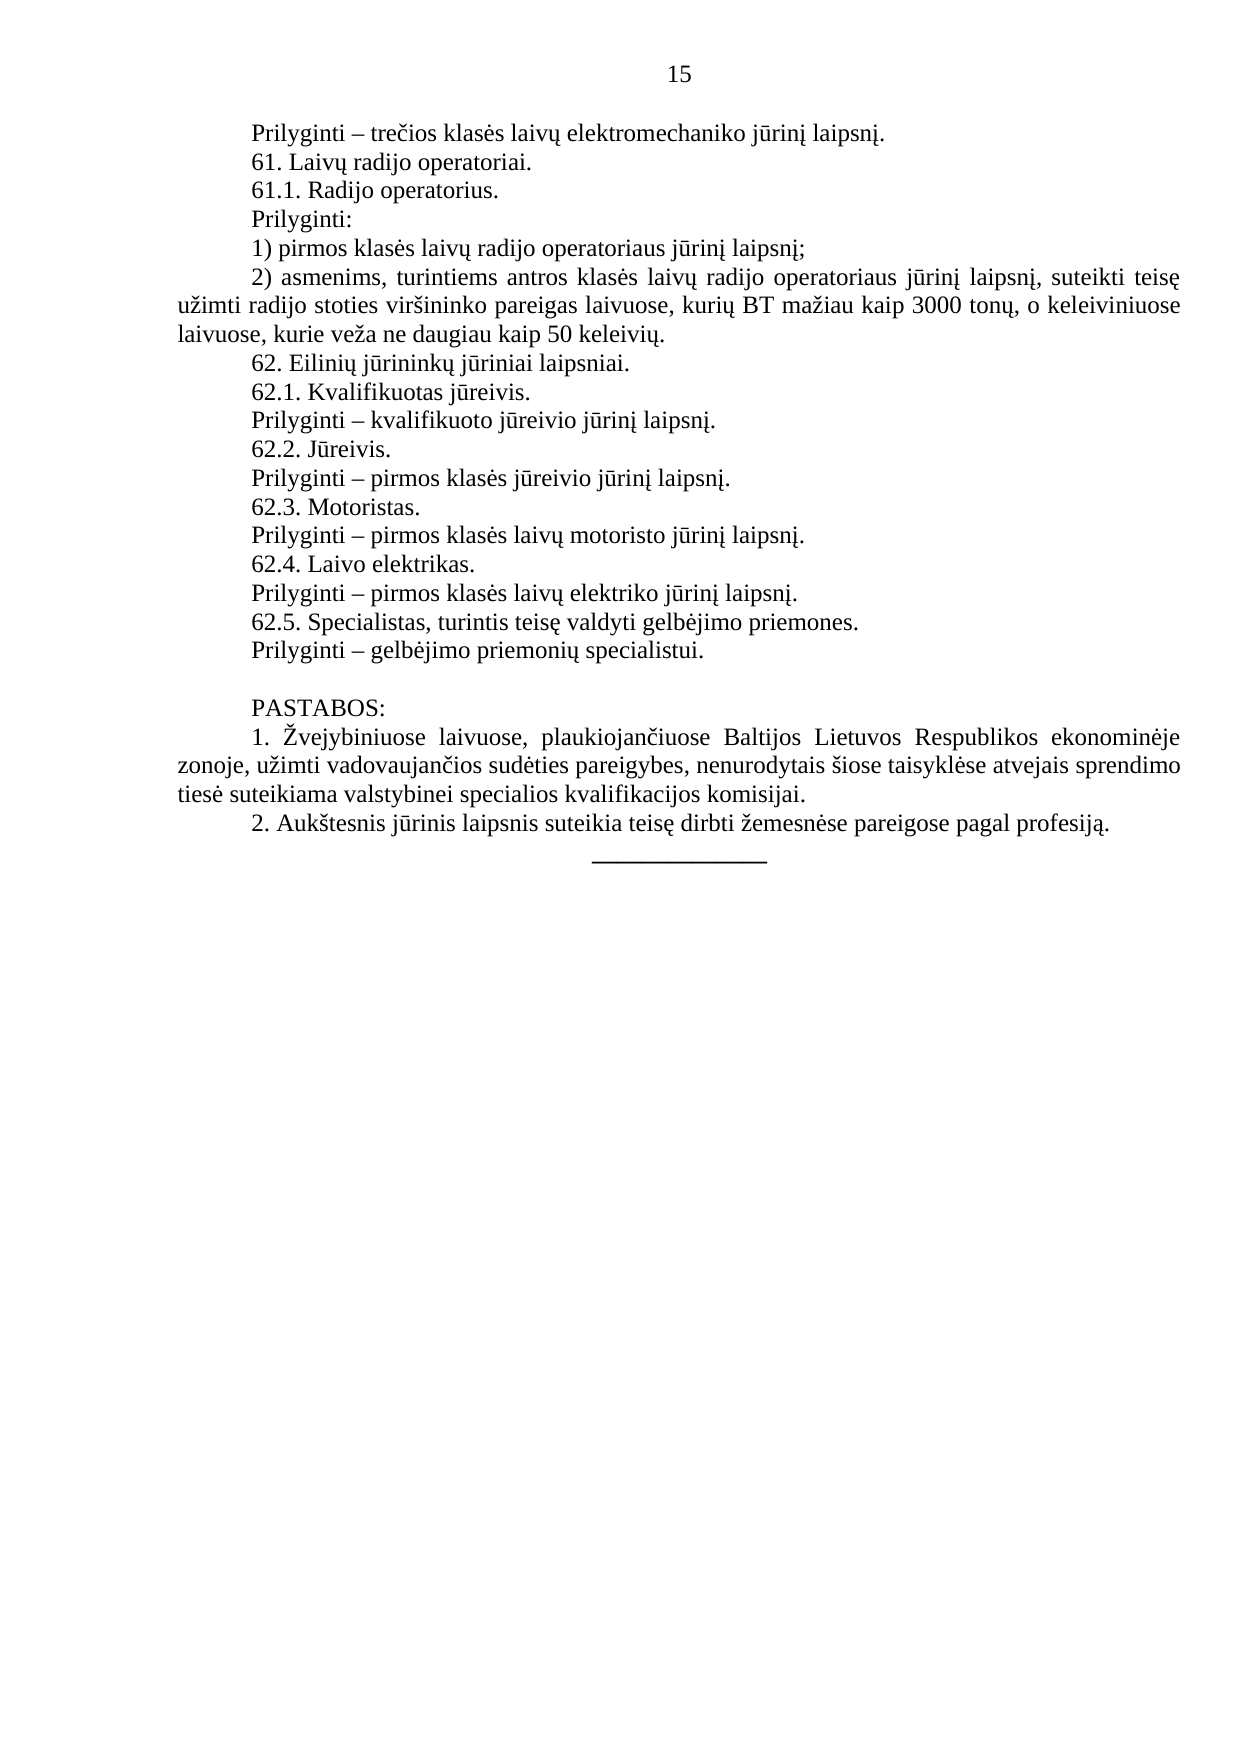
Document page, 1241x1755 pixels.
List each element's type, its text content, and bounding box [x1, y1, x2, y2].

text 2. Aukštesnis jūrinis laipsnis suteikia teisę dirbti žemesnėse pareigose pagal profesiją. [177, 808, 1181, 837]
text Prilyginti: [177, 204, 1181, 233]
text Prilyginti – kvalifikuoto jūreivio jūrinį laipsnį. [177, 406, 1181, 434]
text 62.2. Jūreivis. [177, 434, 1181, 463]
text 1. Žvejybiniuose laivuose, plaukiojančiuose Baltijos Lietuvos Respublikos ekonominėje zonoje, užimti vadovaujančios sudėties pareigybes, nenurodytais šiose taisyklėse atvejais sprendimo tiesė suteikiama valstybinei specialios kvalifikacijos komisijai. [177, 722, 1181, 808]
text 61. Laivų radijo operatoriai. [177, 147, 1181, 176]
text 2) asmenims, turintiems antros klasės laivų radijo operatoriaus jūrinį laipsnį, suteikti teisę užimti radijo stoties viršininko pareigas laivuose, kurių BT mažiau kaip 3000 tonų, o keleiviniuose laivuose, kurie veža ne daugiau kaip 50 keleivių. [177, 262, 1181, 348]
text Prilyginti – trečios klasės laivų elektromechaniko jūrinį laipsnį. [177, 118, 1181, 147]
text 62.1. Kvalifikuotas jūreivis. [177, 377, 1181, 406]
text 62.5. Specialistas, turintis teisę valdyti gelbėjimo priemones. [177, 607, 1181, 636]
text 1) pirmos klasės laivų radijo operatoriaus jūrinį laipsnį; [177, 233, 1181, 262]
text PASTABOS: [177, 693, 1181, 722]
text 62.4. Laivo elektrikas. [177, 549, 1181, 578]
text Prilyginti – gelbėjimo priemonių specialistui. [177, 636, 1181, 664]
text 62.3. Motoristas. [177, 492, 1181, 521]
text Prilyginti – pirmos klasės jūreivio jūrinį laipsnį. [177, 463, 1181, 492]
text 61.1. Radijo operatorius. [177, 176, 1181, 204]
text 62. Eilinių jūrininkų jūriniai laipsniai. [177, 348, 1181, 377]
text Prilyginti – pirmos klasės laivų motoristo jūrinį laipsnį. [177, 521, 1181, 549]
text Prilyginti – pirmos klasės laivų elektriko jūrinį laipsnį. [177, 578, 1181, 607]
text ______________ [177, 837, 1181, 866]
